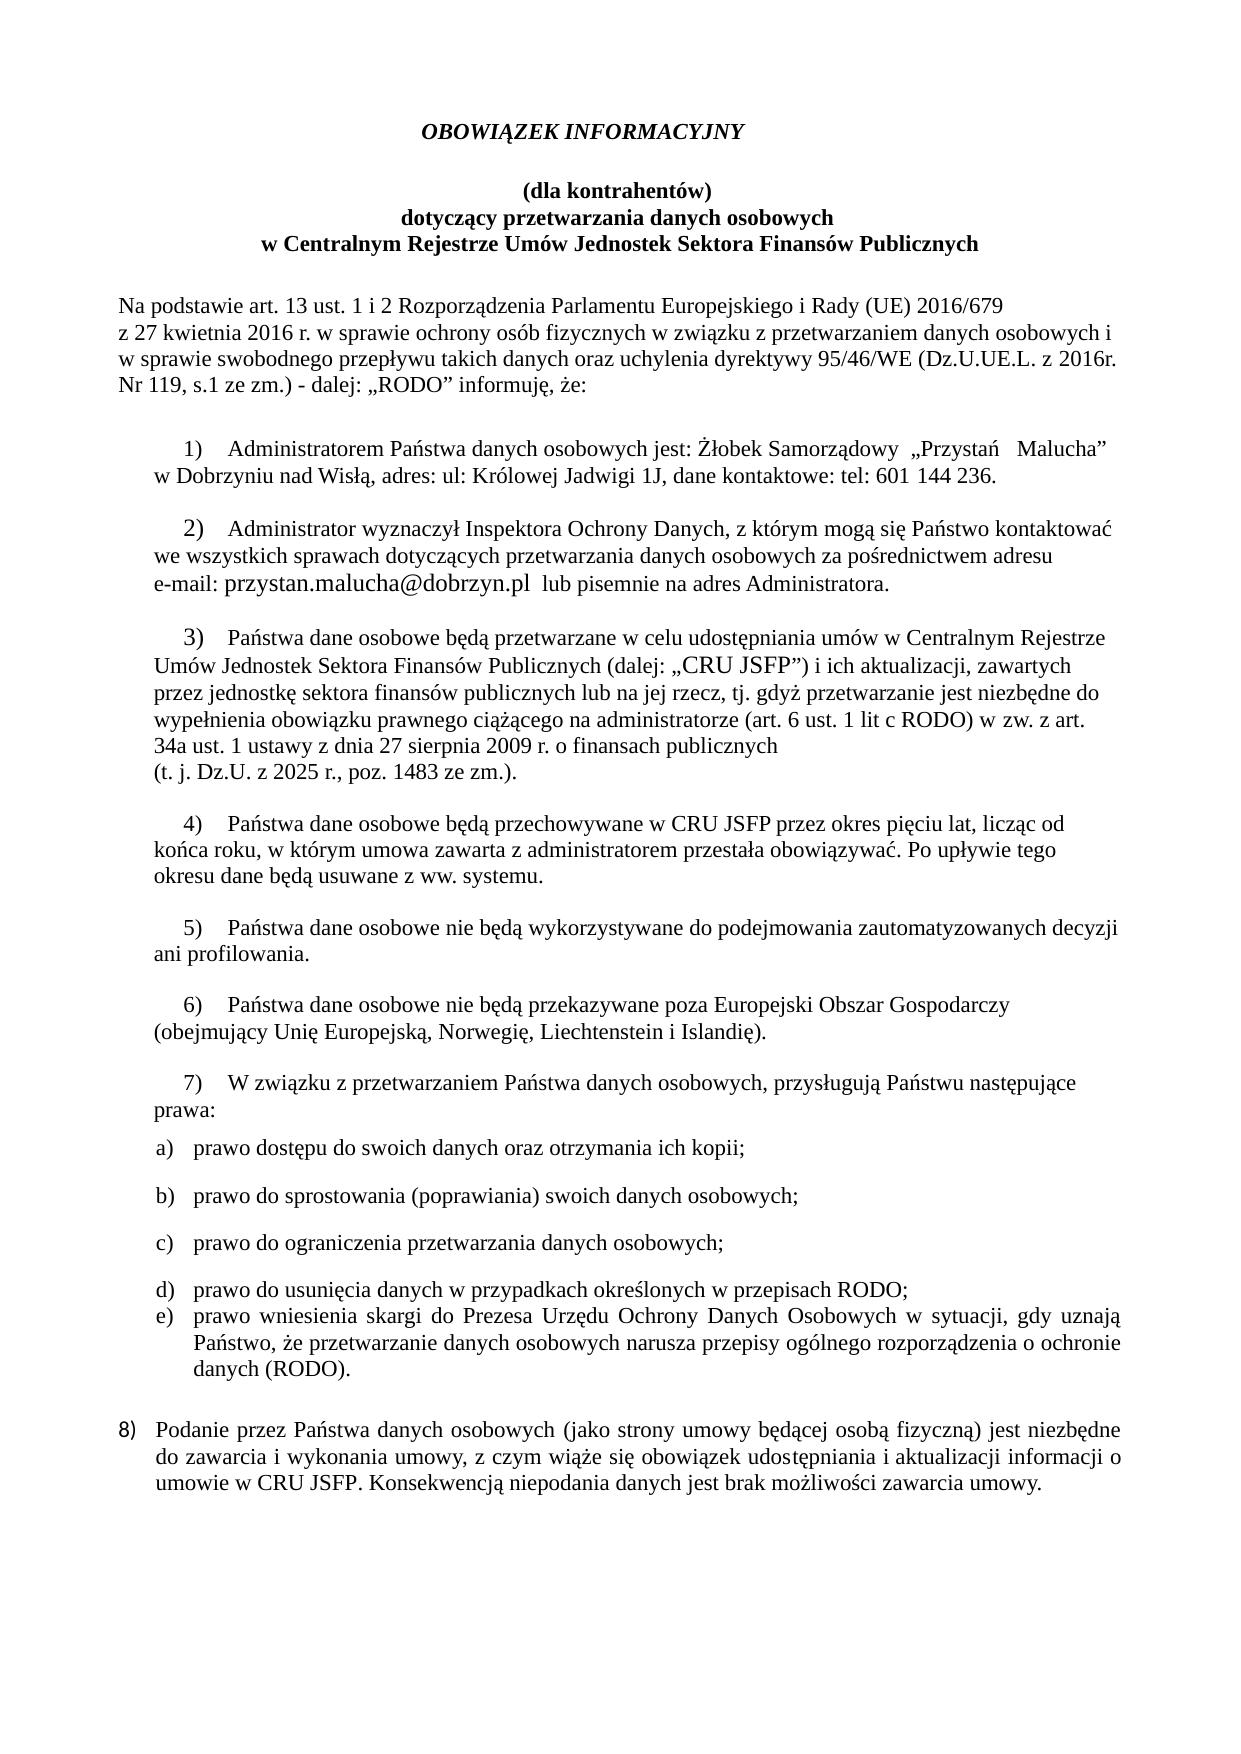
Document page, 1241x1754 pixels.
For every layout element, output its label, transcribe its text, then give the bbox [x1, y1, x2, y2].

text dotyczący przetwarzania danych osobowych [118, 204, 1122, 230]
text OBOWIĄZEK INFORMACYJNY [118, 118, 1042, 144]
list Administrator wyznaczył Inspektora Ochrony Danych, z którym mogą się Państwo kontaktować we wszystkich sprawach dotyczących przetwarzania danych osobowych za pośrednictwem adresu e-mail: przystan.malucha@dobrzyn.pl lub pisemnie na adres Administratora. [153, 513, 1122, 597]
list Państwa dane osobowe będą przechowywane w CRU JSFP przez okres pięciu lat, licząc od końca roku, w którym umowa zawarta z administratorem przestała obowiązywać. Po upływie tego okresu dane będą usuwane z ww. systemu. [153, 810, 1122, 889]
text w Centralnym Rejestrze Umów Jednostek Sektora Finansów Publicznych [118, 230, 1122, 257]
list prawo wniesienia skargi do Prezesa Urzędu Ochrony Danych Osobowych w sytuacji, gdy uznają Państwo, że przetwarzanie danych osobowych narusza przepisy ogólnego rozporządzenia o ochronie danych (RODO). [156, 1302, 1122, 1381]
list Państwa dane osobowe nie będą przekazywane poza Europejski Obszar Gospodarczy (obejmujący Unię Europejską, Norwegię, Liechtenstein i Islandię). [153, 992, 1122, 1044]
list prawo do usunięcia danych w przypadkach określonych w przepisach RODO; [156, 1276, 1122, 1302]
text Na podstawie art. 13 ust. 1 i 2 Rozporządzenia Parlamentu Europejskiego i Rady (UE) 2016/679 z 27 kwietnia 2016 r. w sprawie ochrony osób fizycznych w związku z przetwarzaniem danych osobowych i w sprawie swobodnego przepływu takich danych oraz uchylenia dyrektywy 95/46/WE (Dz.U.UE.L. z 2016r. Nr 119, s.1 ze zm.) - dalej: „RODO” informuję, że: [118, 292, 1122, 398]
list Podanie przez Państwa danych osobowych (jako strony umowy będącej osobą fizyczną) jest niezbędne do zawarcia i wykonania umowy, z czym wiąże się obowiązek udostępniania i aktualizacji informacji o umowie w CRU JSFP. Konsekwencją niepodania danych jest brak możliwości zawarcia umowy. [118, 1415, 1122, 1496]
list Administratorem Państwa danych osobowych jest: Żłobek Samorządowy „Przystań Malucha” w Dobrzyniu nad Wisłą, adres: ul: Królowej Jadwigi 1J, dane kontaktowe: tel: 601 144 236. [153, 435, 1122, 488]
text (dla kontrahentów) [118, 178, 1122, 204]
list W związku z przetwarzaniem Państwa danych osobowych, przysługują Państwu następujące prawa: [153, 1069, 1122, 1122]
list prawo do ograniczenia przetwarzania danych osobowych; [156, 1229, 1122, 1255]
list Państwa dane osobowe będą przetwarzane w celu udostępniania umów w Centralnym Rejestrze Umów Jednostek Sektora Finansów Publicznych (dalej: „CRU JSFP”) i ich aktualizacji, zawartych przez jednostkę sektora finansów publicznych lub na jej rzecz, tj. gdyż przetwarzanie jest niezbędne do wypełnienia obowiązku prawnego ciążącego na administratorze (art. 6 ust. 1 lit c RODO) w zw. z art. 34a ust. 1 ustawy z dnia 27 sierpnia 2009 r. o finansach publicznych (t. j. Dz.U. z 2025 r., poz. 1483 ze zm.). [153, 622, 1122, 785]
list prawo dostępu do swoich danych oraz otrzymania ich kopii; [156, 1134, 1122, 1161]
list Państwa dane osobowe nie będą wykorzystywane do podejmowania zautomatyzowanych decyzji ani profilowania. [153, 914, 1122, 967]
list prawo do sprostowania (poprawiania) swoich danych osobowych; [156, 1182, 1122, 1208]
